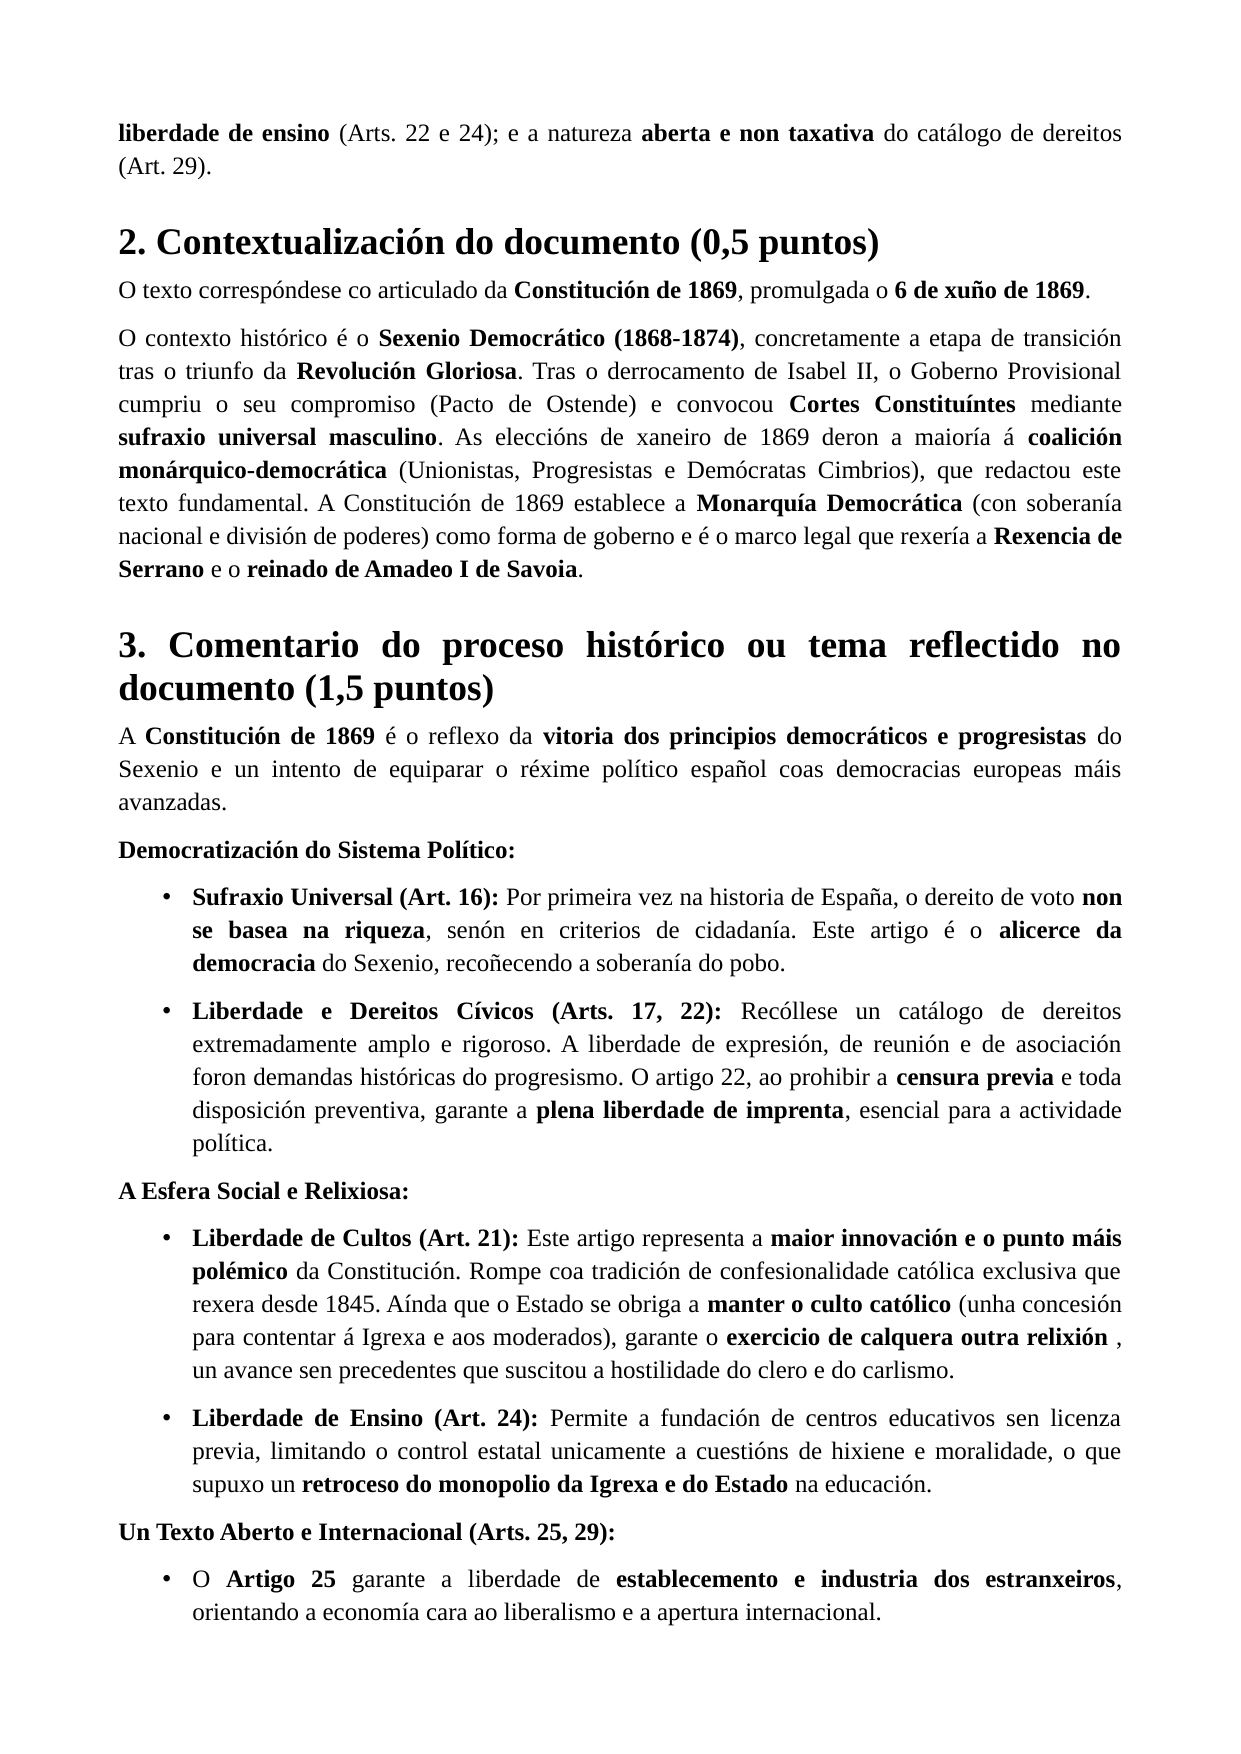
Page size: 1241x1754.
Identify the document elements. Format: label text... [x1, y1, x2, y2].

text A Constitución de 1869 é o reflexo da vitoria dos principios democráticos e progresistas do Sexenio e un intento de equiparar o réxime político español coas democracias europeas máis avanzadas. [118, 721, 1122, 816]
text A Esfera Social e Relixiosa: [118, 1176, 1122, 1204]
subtitle 3. Comentario do proceso histórico ou tema reflectido no documento (1,5 puntos) [118, 622, 1122, 709]
list Liberdade e Dereitos Cívicos (Arts. 17, 22): Recóllese un catálogo de dereitos extremadamente amplo e rigoroso. A liberdade de expresión, de reunión e de asociación foron demandas históricas do progresismo. O artigo 22, ao prohibir a censura previa e toda disposición preventiva, garante a plena liberdade de imprenta, esencial para a actividade política. [162, 996, 1122, 1157]
list Liberdade de Cultos (Art. 21): Este artigo representa a maior innovación e o punto máis polémico da Constitución. Rompe coa tradición de confesionalidade católica exclusiva que rexera desde 1845. Aínda que o Estado se obriga a manter o culto católico (unha concesión para contentar á Igrexa e aos moderados), garante o exercicio de calquera outra relixión , un avance sen precedentes que suscitou a hostilidade do clero e do carlismo. [162, 1223, 1122, 1384]
text O texto correspóndese co articulado da Constitución de 1869, promulgada o 6 de xuño de 1869. [118, 275, 1122, 304]
text liberdade de ensino (Arts. 22 e 24); e a natureza aberta e non taxativa do catálogo de dereitos (Art. 29). [118, 118, 1122, 180]
text Democratización do Sistema Político: [118, 835, 1122, 863]
text O contexto histórico é o Sexenio Democrático (1868-1874), concretamente a etapa de transición tras o triunfo da Revolución Gloriosa. Tras o derrocamento de Isabel II, o Goberno Provisional cumpriu o seu compromiso (Pacto de Ostende) e convocou Cortes Constituíntes mediante sufraxio universal masculino. As eleccións de xaneiro de 1869 deron a maioría á coalición monárquico-democrática (Unionistas, Progresistas e Demócratas Cimbrios), que redactou este texto fundamental. A Constitución de 1869 establece a Monarquía Democrática (con soberanía nacional e división de poderes) como forma de goberno e é o marco legal que rexería a Rexencia de Serrano e o reinado de Amadeo I de Savoia. [118, 323, 1122, 583]
list Liberdade de Ensino (Art. 24): Permite a fundación de centros educativos sen licenza previa, limitando o control estatal unicamente a cuestións de hixiene e moralidade, o que supuxo un retroceso do monopolio da Igrexa e do Estado na educación. [162, 1403, 1122, 1498]
list O Artigo 25 garante a liberdade de establecemento e industria dos estranxeiros, orientando a economía cara ao liberalismo e a apertura internacional. [162, 1564, 1122, 1626]
text Un Texto Aberto e Internacional (Arts. 25, 29): [118, 1517, 1122, 1545]
subtitle 2. Contextualización do documento (0,5 puntos) [118, 219, 1122, 263]
list Sufraxio Universal (Art. 16): Por primeira vez na historia de España, o dereito de voto non se basea na riqueza, senón en criterios de cidadanía. Este artigo é o alicerce da democracia do Sexenio, recoñecendo a soberanía do pobo. [162, 882, 1122, 977]
